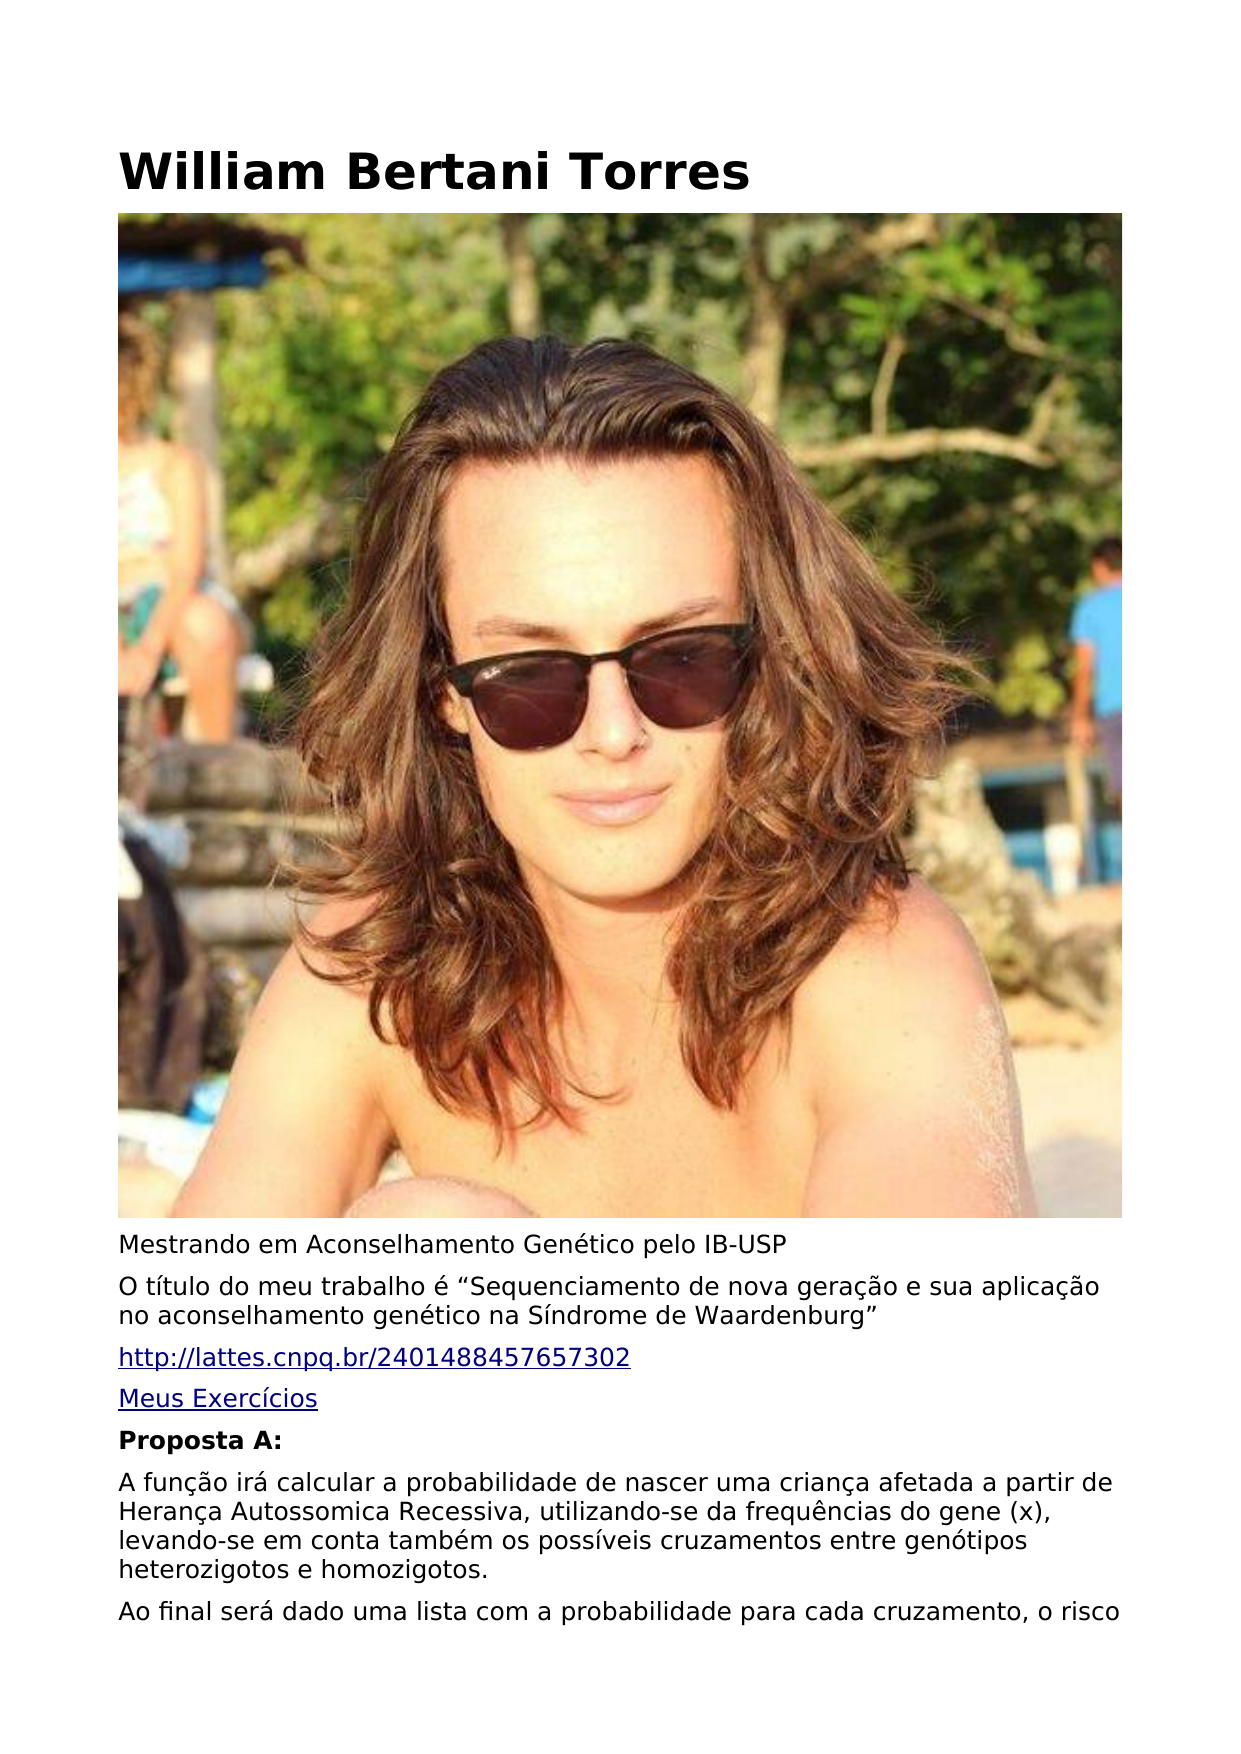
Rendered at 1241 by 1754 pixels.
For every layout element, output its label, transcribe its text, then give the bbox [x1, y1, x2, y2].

picture [118, 213, 1123, 1218]
text Mestrando em Aconselhamento Genético pelo IB-USP [118, 1230, 1122, 1259]
subtitle William Bertani Torres [118, 143, 1122, 201]
text Ao final será dado uma lista com a probabilidade para cada cruzamento, o risco [118, 1597, 1122, 1626]
text Proposta A: [118, 1426, 1122, 1455]
text O título do meu trabalho é “Sequenciamento de nova geração e sua aplicação no aconselhamento genético na Síndrome de Waardenburg” [118, 1272, 1122, 1330]
text A função irá calcular a probabilidade de nascer uma criança afetada a partir de Herança Autossomica Recessiva, utilizando-se da frequências do gene (x), levando-se em conta também os possíveis cruzamentos entre genótipos heterozigotos e homozigotos. [118, 1468, 1122, 1584]
text Meus Exercícios [118, 1384, 1122, 1414]
text http://lattes.cnpq.br/2401488457657302 [118, 1343, 1122, 1372]
